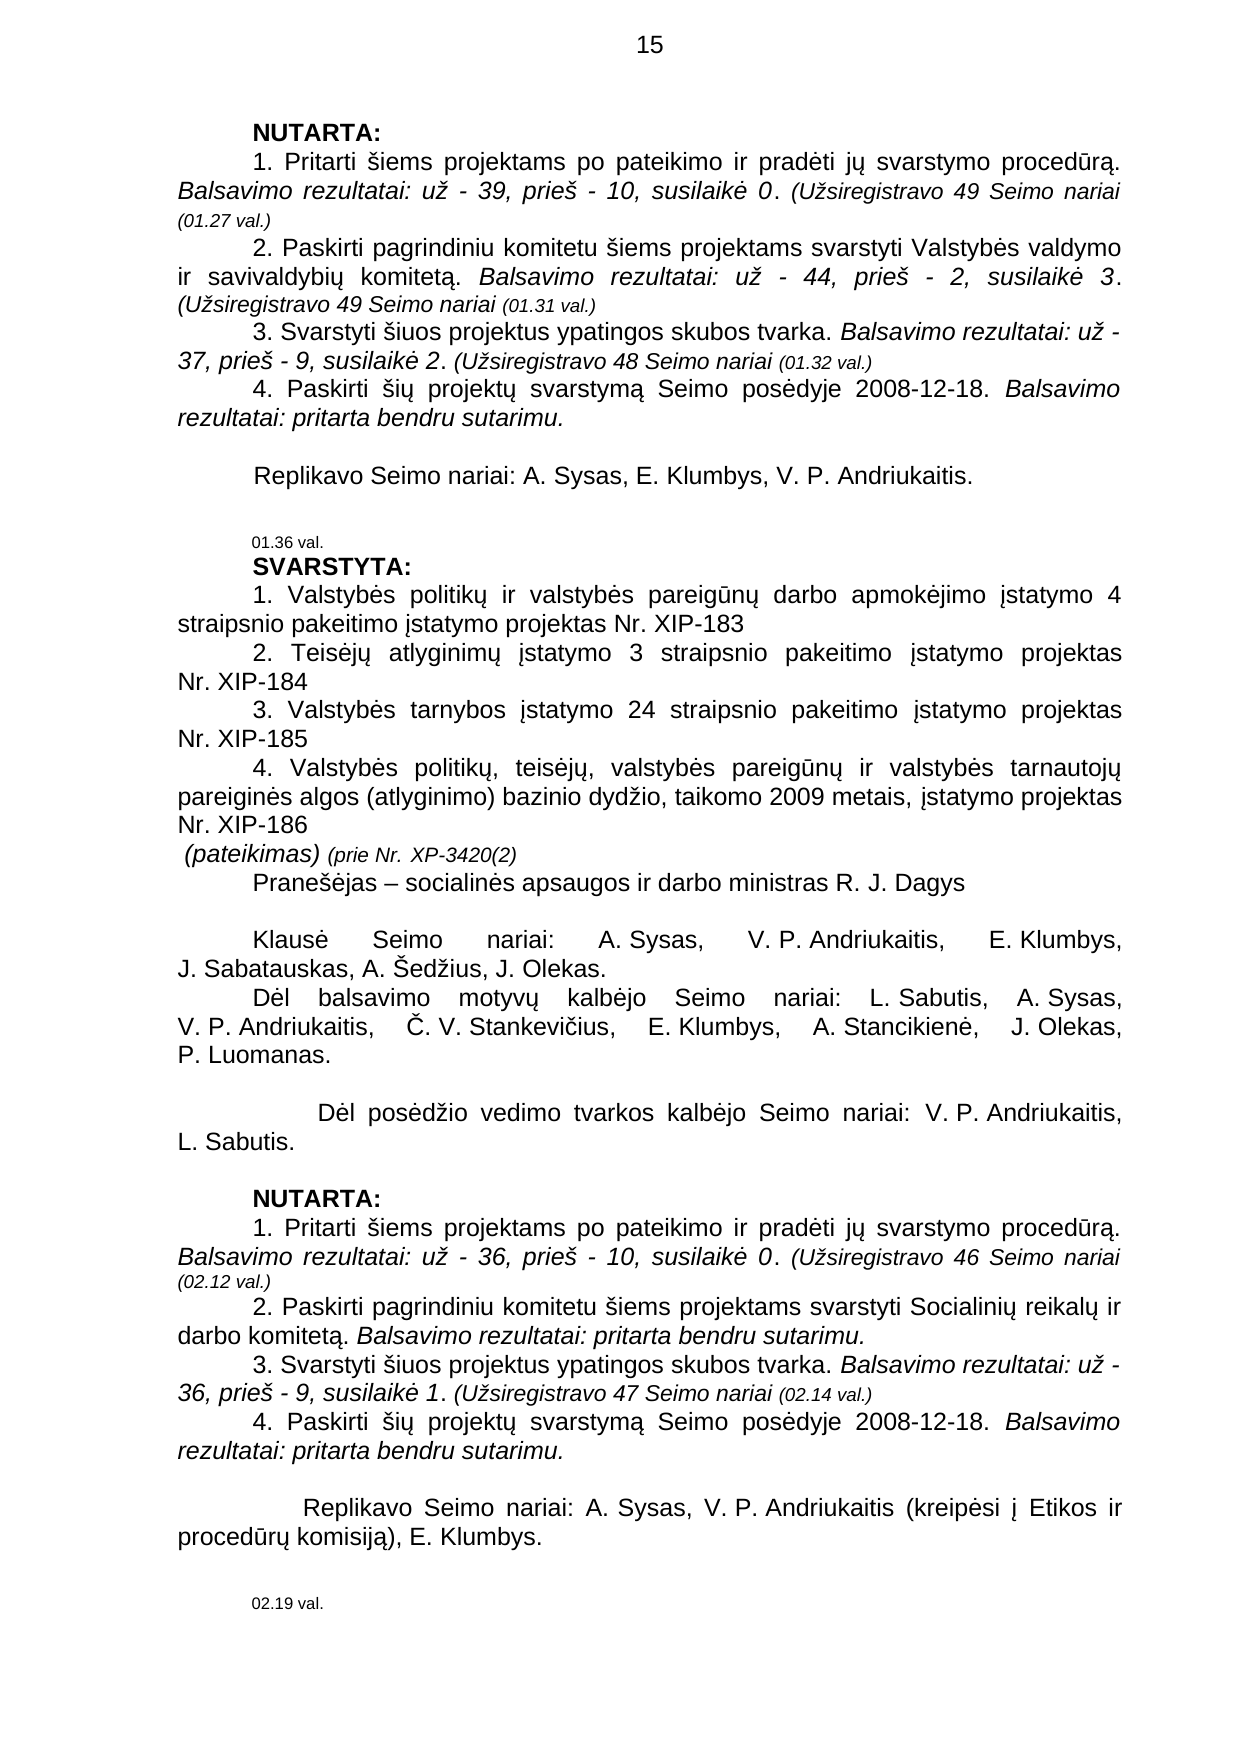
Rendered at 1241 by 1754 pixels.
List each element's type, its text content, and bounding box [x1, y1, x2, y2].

text 4. Paskirti šių projektų svarstymą Seimo posėdyje 2008-12-18. Balsavimo rezultatai: pritarta bendru sutarimu. [177, 374, 1122, 432]
text Replikavo Seimo nariai: A. Sysas, E. Klumbys, V. P. Andriukaitis. [177, 461, 1122, 489]
text 1. Pritarti šiems projektams po pateikimo ir pradėti jų svarstymo procedūrą. Balsavimo rezultatai: už - 39, prieš - 10, susilaikė 0. (Užsiregistravo 49 Seimo nariai (01.27 val.) [177, 147, 1122, 233]
text 1. Pritarti šiems projektams po pateikimo ir pradėti jų svarstymo procedūrą. Balsavimo rezultatai: už - 36, prieš - 10, susilaikė 0. (Užsiregistravo 46 Seimo nariai (02.12 val.) [177, 1213, 1122, 1292]
text Pranešėjas – socialinės apsaugos ir darbo ministras R. J. Dagys [177, 868, 1122, 897]
text 01.36 val. [177, 533, 1122, 552]
text 1. Valstybės politikų ir valstybės pareigūnų darbo apmokėjimo įstatymo 4 straipsnio pakeitimo įstatymo projektas Nr. XIP-183 [177, 581, 1122, 638]
text Dėl balsavimo motyvų kalbėjo Seimo nariai: L. Sabutis, A. Sysas, V. P. Andriukaitis, Č. V. Stankevičius, E. Klumbys, A. Stancikienė, J. Olekas, P. Luomanas. [177, 983, 1122, 1069]
text Replikavo Seimo nariai: A. Sysas, V. P. Andriukaitis (kreipėsi į Etikos ir procedūrų komisiją), E. Klumbys. [177, 1493, 1122, 1551]
text 3. Valstybės tarnybos įstatymo 24 straipsnio pakeitimo įstatymo projektas Nr. XIP-185 [177, 696, 1122, 753]
text 2. Teisėjų atlyginimų įstatymo 3 straipsnio pakeitimo įstatymo projektas Nr. XIP-184 [177, 638, 1122, 696]
text 4. Valstybės politikų, teisėjų, valstybės pareigūnų ir valstybės tarnautojų pareiginės algos (atlyginimo) bazinio dydžio, taikomo 2009 metais, įstatymo projektas Nr. XIP-186 [177, 753, 1122, 839]
text SVARSTYTA: [177, 552, 1122, 581]
text NUTARTA: [177, 118, 1122, 147]
text (pateikimas) (prie Nr. XP-3420(2) [177, 839, 1122, 868]
text NUTARTA: [177, 1184, 1122, 1213]
text 2. Paskirti pagrindiniu komitetu šiems projektams svarstyti Valstybės valdymo ir savivaldybių komitetą. Balsavimo rezultatai: už - 44, prieš - 2, susilaikė 3. (Užsiregistravo 49 Seimo nariai (01.31 val.) [177, 233, 1122, 317]
text 4. Paskirti šių projektų svarstymą Seimo posėdyje 2008-12-18. Balsavimo rezultatai: pritarta bendru sutarimu. [177, 1407, 1122, 1464]
text 02.19 val. [177, 1594, 1122, 1613]
text Klausė Seimo nariai: A. Sysas, V. P. Andriukaitis, E. Klumbys, J. Sabatauskas, A. Šedžius, J. Olekas. [177, 926, 1122, 983]
text Dėl posėdžio vedimo tvarkos kalbėjo Seimo nariai: V. P. Andriukaitis, L. Sabutis. [177, 1098, 1122, 1156]
text 3. Svarstyti šiuos projektus ypatingos skubos tvarka. Balsavimo rezultatai: už - 37, prieš - 9, susilaikė 2. (Užsiregistravo 48 Seimo nariai (01.32 val.) [177, 317, 1122, 374]
text 2. Paskirti pagrindiniu komitetu šiems projektams svarstyti Socialinių reikalų ir darbo komitetą. Balsavimo rezultatai: pritarta bendru sutarimu. [177, 1292, 1122, 1349]
text 3. Svarstyti šiuos projektus ypatingos skubos tvarka. Balsavimo rezultatai: už - 36, prieš - 9, susilaikė 1. (Užsiregistravo 47 Seimo nariai (02.14 val.) [177, 1349, 1122, 1407]
